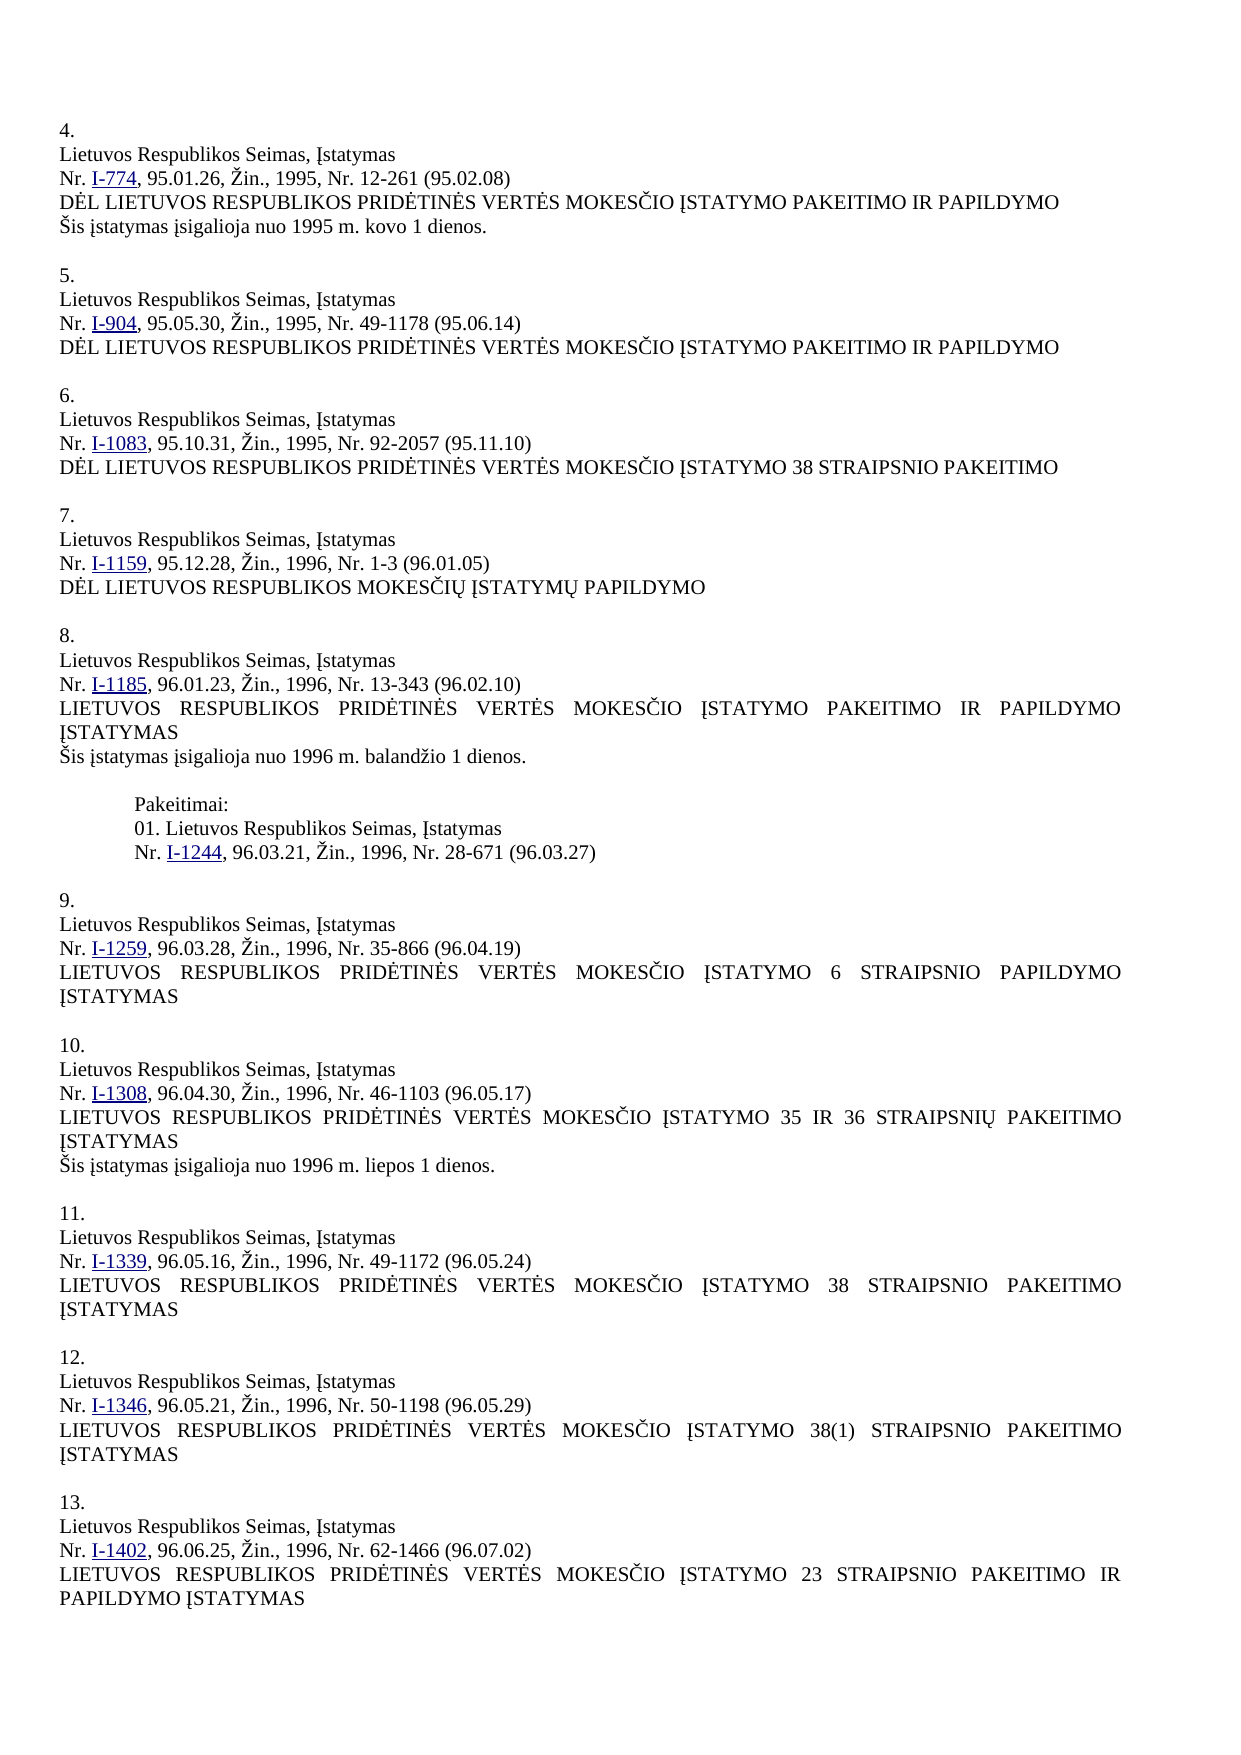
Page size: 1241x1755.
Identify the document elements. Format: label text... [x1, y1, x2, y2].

text Lietuvos Respublikos Seimas, Įstatymas [59, 1057, 1122, 1081]
text 8. [59, 623, 1122, 647]
text 5. [59, 262, 1122, 287]
text 12. [59, 1345, 1122, 1369]
text Nr. I-904, 95.05.30, Žin., 1995, Nr. 49-1178 (95.06.14) [59, 311, 1122, 335]
text Lietuvos Respublikos Seimas, Įstatymas [59, 1514, 1122, 1538]
text DĖL LIETUVOS RESPUBLIKOS PRIDĖTINĖS VERTĖS MOKESČIO ĮSTATYMO PAKEITIMO IR PAPILDYMO [59, 335, 1122, 359]
text LIETUVOS RESPUBLIKOS PRIDĖTINĖS VERTĖS MOKESČIO ĮSTATYMO 38(1) STRAIPSNIO PAKEITIMO ĮSTATYMAS [59, 1417, 1122, 1466]
text LIETUVOS RESPUBLIKOS PRIDĖTINĖS VERTĖS MOKESČIO ĮSTATYMO 23 STRAIPSNIO PAKEITIMO IR PAPILDYMO ĮSTATYMAS [59, 1562, 1122, 1610]
text 7. [59, 503, 1122, 527]
text Nr. I-1244, 96.03.21, Žin., 1996, Nr. 28-671 (96.03.27) [59, 840, 1122, 864]
text Nr. I-1185, 96.01.23, Žin., 1996, Nr. 13-343 (96.02.10) [59, 672, 1122, 696]
text DĖL LIETUVOS RESPUBLIKOS MOKESČIŲ ĮSTATYMŲ PAPILDYMO [59, 575, 1122, 599]
text Nr. I-1346, 96.05.21, Žin., 1996, Nr. 50-1198 (96.05.29) [59, 1393, 1122, 1417]
text Lietuvos Respublikos Seimas, Įstatymas [59, 1225, 1122, 1249]
text LIETUVOS RESPUBLIKOS PRIDĖTINĖS VERTĖS MOKESČIO ĮSTATYMO 38 STRAIPSNIO PAKEITIMO ĮSTATYMAS [59, 1273, 1122, 1321]
text Nr. I-1259, 96.03.28, Žin., 1996, Nr. 35-866 (96.04.19) [59, 936, 1122, 960]
text LIETUVOS RESPUBLIKOS PRIDĖTINĖS VERTĖS MOKESČIO ĮSTATYMO PAKEITIMO IR PAPILDYMO ĮSTATYMAS [59, 696, 1122, 744]
text LIETUVOS RESPUBLIKOS PRIDĖTINĖS VERTĖS MOKESČIO ĮSTATYMO 6 STRAIPSNIO PAPILDYMO ĮSTATYMAS [59, 960, 1122, 1008]
text Lietuvos Respublikos Seimas, Įstatymas [59, 407, 1122, 431]
text Lietuvos Respublikos Seimas, Įstatymas [59, 1369, 1122, 1393]
text 11. [59, 1201, 1122, 1225]
text Nr. I-1308, 96.04.30, Žin., 1996, Nr. 46-1103 (96.05.17) [59, 1081, 1122, 1105]
text Pakeitimai: [59, 792, 1122, 816]
text Lietuvos Respublikos Seimas, Įstatymas [59, 142, 1122, 166]
text Nr. I-1402, 96.06.25, Žin., 1996, Nr. 62-1466 (96.07.02) [59, 1538, 1122, 1562]
text 6. [59, 383, 1122, 407]
text Šis įstatymas įsigalioja nuo 1995 m. kovo 1 dienos. [59, 214, 1122, 238]
text Nr. I-774, 95.01.26, Žin., 1995, Nr. 12-261 (95.02.08) [59, 166, 1122, 190]
text Nr. I-1159, 95.12.28, Žin., 1996, Nr. 1-3 (96.01.05) [59, 551, 1122, 575]
text 13. [59, 1490, 1122, 1514]
text Lietuvos Respublikos Seimas, Įstatymas [59, 527, 1122, 551]
text Nr. I-1083, 95.10.31, Žin., 1995, Nr. 92-2057 (95.11.10) [59, 431, 1122, 455]
text Šis įstatymas įsigalioja nuo 1996 m. liepos 1 dienos. [59, 1153, 1122, 1177]
text Nr. I-1339, 96.05.16, Žin., 1996, Nr. 49-1172 (96.05.24) [59, 1249, 1122, 1273]
text 9. [59, 888, 1122, 912]
text Lietuvos Respublikos Seimas, Įstatymas [59, 647, 1122, 672]
text 10. [59, 1032, 1122, 1057]
text DĖL LIETUVOS RESPUBLIKOS PRIDĖTINĖS VERTĖS MOKESČIO ĮSTATYMO PAKEITIMO IR PAPILDYMO [59, 190, 1122, 214]
text 01. Lietuvos Respublikos Seimas, Įstatymas [59, 816, 1122, 840]
text Šis įstatymas įsigalioja nuo 1996 m. balandžio 1 dienos. [59, 744, 1122, 768]
text LIETUVOS RESPUBLIKOS PRIDĖTINĖS VERTĖS MOKESČIO ĮSTATYMO 35 IR 36 STRAIPSNIŲ PAKEITIMO ĮSTATYMAS [59, 1105, 1122, 1153]
text Lietuvos Respublikos Seimas, Įstatymas [59, 287, 1122, 311]
text 4. [59, 118, 1122, 142]
text Lietuvos Respublikos Seimas, Įstatymas [59, 912, 1122, 936]
text DĖL LIETUVOS RESPUBLIKOS PRIDĖTINĖS VERTĖS MOKESČIO ĮSTATYMO 38 STRAIPSNIO PAKEITIMO [59, 455, 1122, 479]
